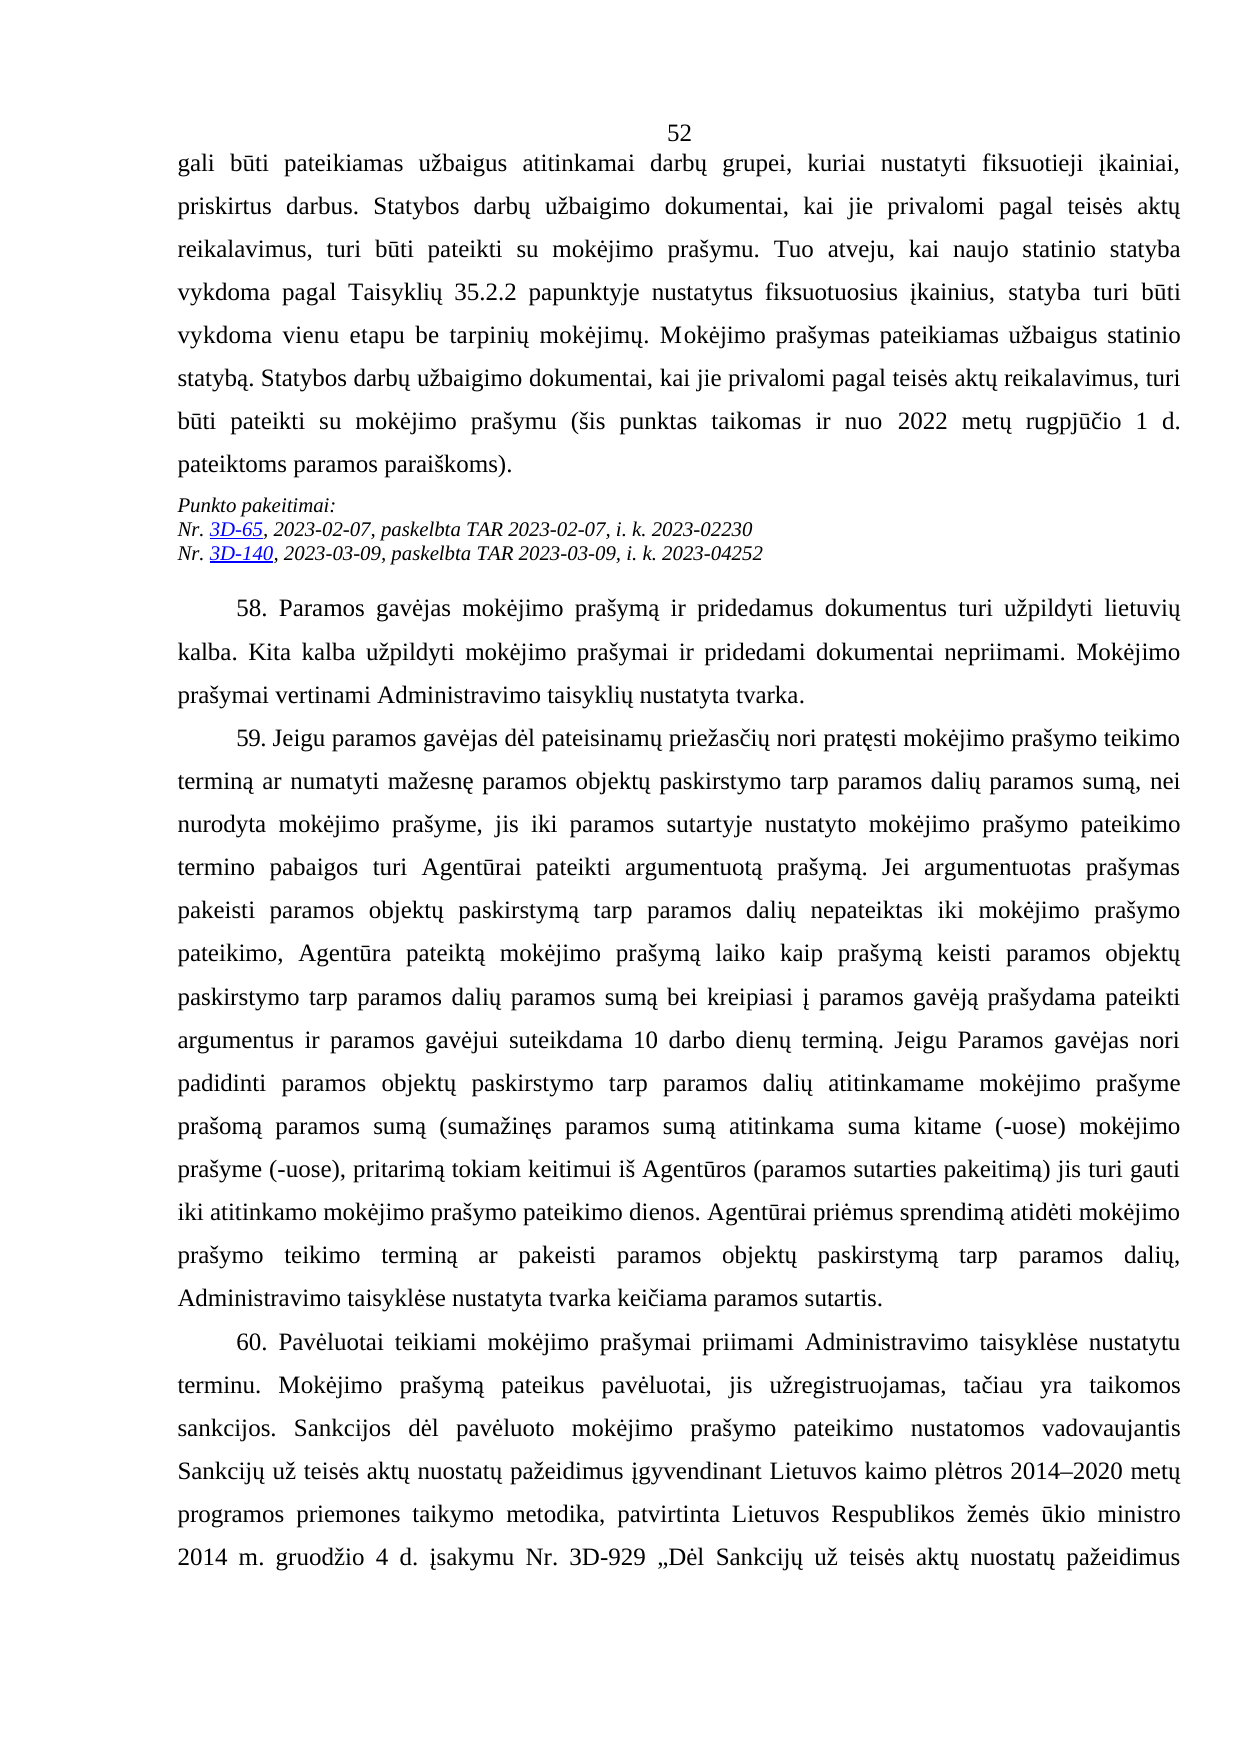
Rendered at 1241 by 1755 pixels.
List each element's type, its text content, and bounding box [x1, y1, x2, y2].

text gali būti pateikiamas užbaigus atitinkamai darbų grupei, kuriai nustatyti fiksuotieji įkainiai, priskirtus darbus. Statybos darbų užbaigimo dokumentai, kai jie privalomi pagal teisės aktų reikalavimus, turi būti pateikti su mokėjimo prašymu. Tuo atveju, kai naujo statinio statyba vykdoma pagal Taisyklių 35.2.2 papunktyje nustatytus fiksuotuosius įkainius, statyba turi būti vykdoma vienu etapu be tarpinių mokėjimų. Mokėjimo prašymas pateikiamas užbaigus statinio statybą. Statybos darbų užbaigimo dokumentai, kai jie privalomi pagal teisės aktų reikalavimus, turi būti pateikti su mokėjimo prašymu (šis punktas taikomas ir nuo 2022 metų rugpjūčio 1 d. pateiktoms paramos paraiškoms). [177, 148, 1181, 478]
text 59. Jeigu paramos gavėjas dėl pateisinamų priežasčių nori pratęsti mokėjimo prašymo teikimo terminą ar numatyti mažesnę paramos objektų paskirstymo tarp paramos dalių paramos sumą, nei nurodyta mokėjimo prašyme, jis iki paramos sutartyje nustatyto mokėjimo prašymo pateikimo termino pabaigos turi Agentūrai pateikti argumentuotą prašymą. Jei argumentuotas prašymas pakeisti paramos objektų paskirstymą tarp paramos dalių nepateiktas iki mokėjimo prašymo pateikimo, Agentūra pateiktą mokėjimo prašymą laiko kaip prašymą keisti paramos objektų paskirstymo tarp paramos dalių paramos sumą bei kreipiasi į paramos gavėją prašydama pateikti argumentus ir paramos gavėjui suteikdama 10 darbo dienų terminą. Jeigu Paramos gavėjas nori padidinti paramos objektų paskirstymo tarp paramos dalių atitinkamame mokėjimo prašyme prašomą paramos sumą (sumažinęs paramos sumą atitinkama suma kitame (-uose) mokėjimo prašyme (-uose), pritarimą tokiam keitimui iš Agentūros (paramos sutarties pakeitimą) jis turi gauti iki atitinkamo mokėjimo prašymo pateikimo dienos. Agentūrai priėmus sprendimą atidėti mokėjimo prašymo teikimo terminą ar pakeisti paramos objektų paskirstymą tarp paramos dalių, Administravimo taisyklėse nustatyta tvarka keičiama paramos sutartis. [177, 723, 1181, 1312]
text Nr. 3D-65, 2023-02-07, paskelbta TAR 2023-02-07, i. k. 2023-02230 [177, 517, 1181, 541]
text 58. Paramos gavėjas mokėjimo prašymą ir pridedamus dokumentus turi užpildyti lietuvių kalba. Kita kalba užpildyti mokėjimo prašymai ir pridedami dokumentai nepriimami. Mokėjimo prašymai vertinami Administravimo taisyklių nustatyta tvarka. [177, 593, 1181, 708]
text 60. Pavėluotai teikiami mokėjimo prašymai priimami Administravimo taisyklėse nustatytu terminu. Mokėjimo prašymą pateikus pavėluotai, jis užregistruojamas, tačiau yra taikomos sankcijos. Sankcijos dėl pavėluoto mokėjimo prašymo pateikimo nustatomos vadovaujantis Sankcijų už teisės aktų nuostatų pažeidimus įgyvendinant Lietuvos kaimo plėtros 2014–2020 metų programos priemones taikymo metodika, patvirtinta Lietuvos Respublikos žemės ūkio ministro 2014 m. gruodžio 4 d. įsakymu Nr. 3D-929 „Dėl Sankcijų už teisės aktų nuostatų pažeidimus [177, 1327, 1181, 1571]
text Punkto pakeitimai: [177, 493, 1181, 517]
text Nr. 3D-140, 2023-03-09, paskelbta TAR 2023-03-09, i. k. 2023-04252 [177, 541, 1181, 565]
